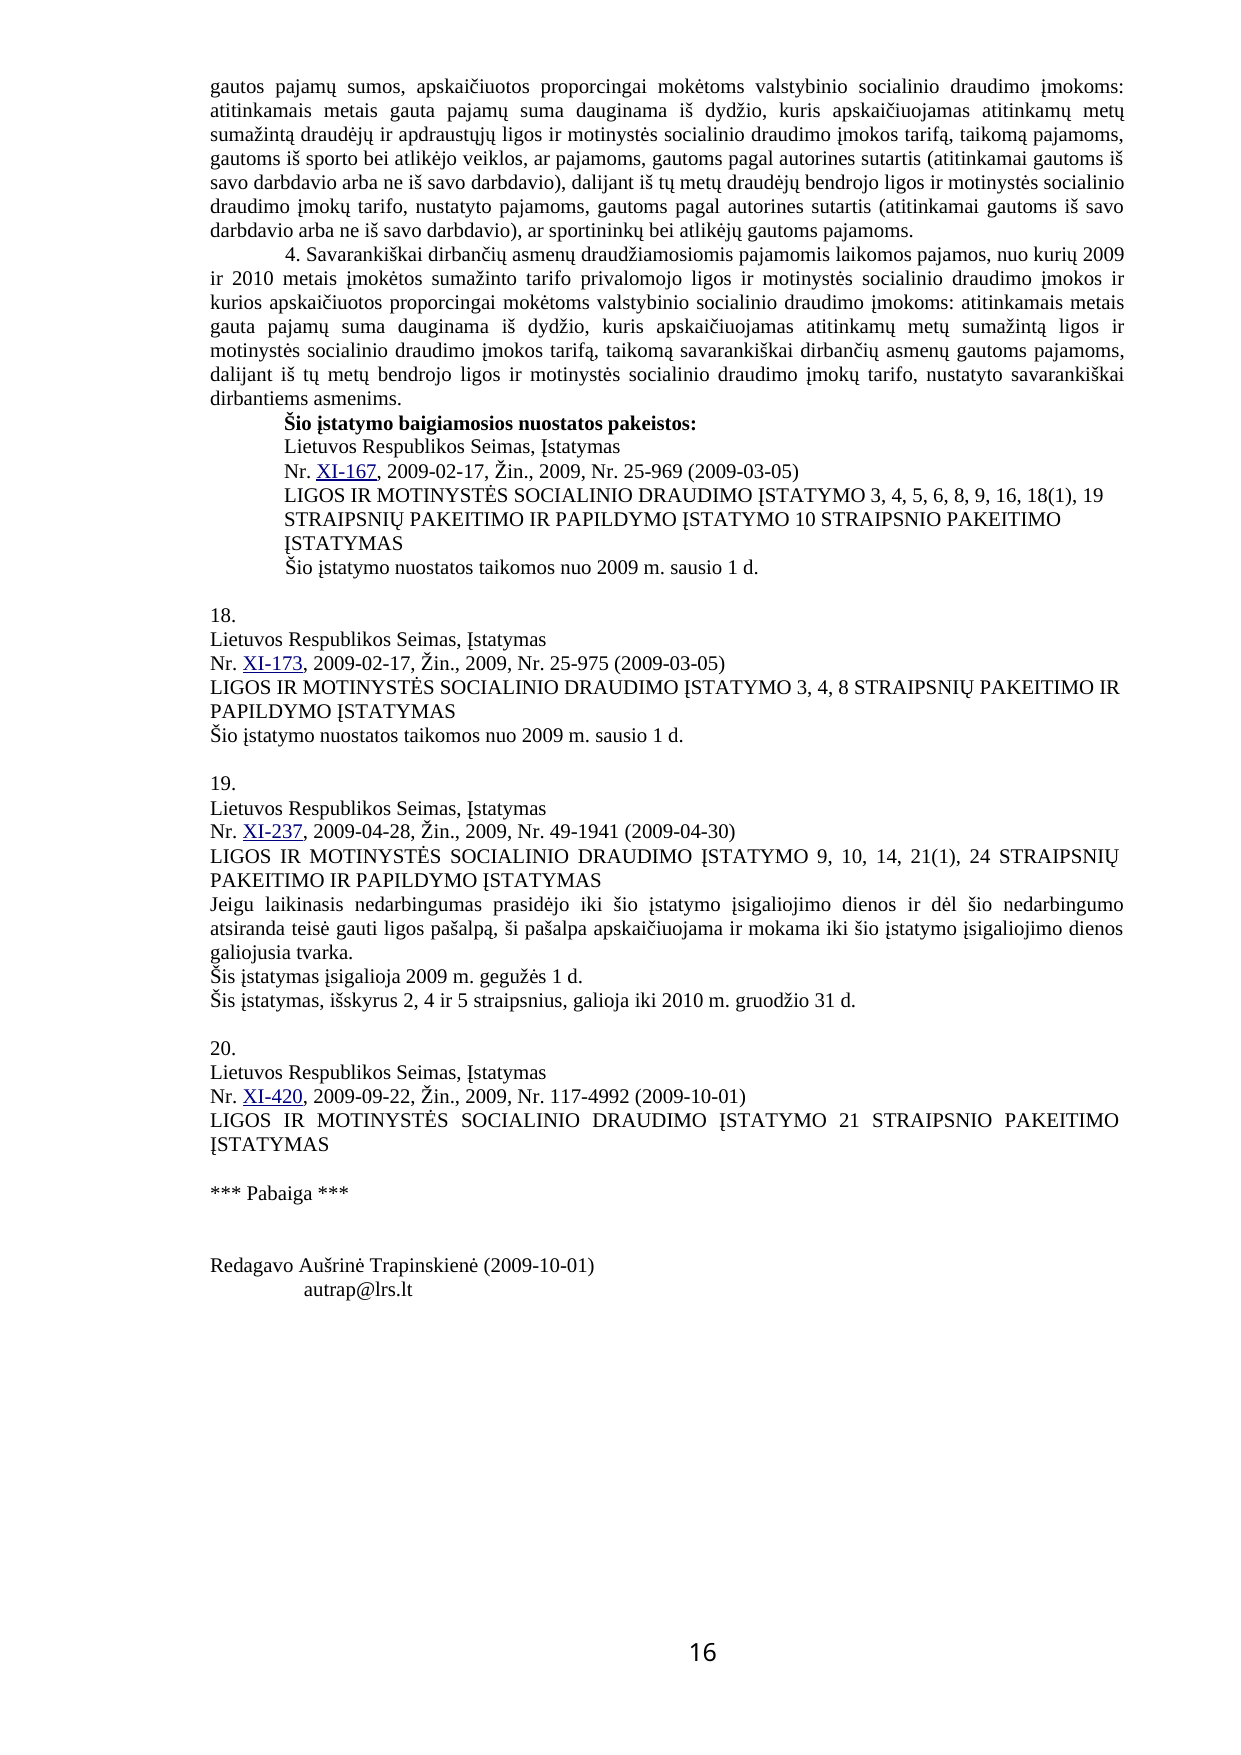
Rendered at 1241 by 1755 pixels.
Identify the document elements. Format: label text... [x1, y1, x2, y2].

text 18. [210, 603, 1126, 627]
text LIGOS IR MOTINYSTĖS SOCIALINIO DRAUDIMO ĮSTATYMO 9, 10, 14, 21(1), 24 STRAIPSNIŲ PAKEITIMO IR PAPILDYMO ĮSTATYMAS [210, 843, 1120, 892]
text Nr. XI-237, 2009-04-28, Žin., 2009, Nr. 49-1941 (2009-04-30) [210, 819, 1120, 843]
text Lietuvos Respublikos Seimas, Įstatymas [210, 434, 1126, 458]
text 19. [210, 771, 1120, 795]
text autrap@lrs.lt [210, 1277, 1120, 1301]
text Redagavo Aušrinė Trapinskienė (2009-10-01) [210, 1253, 1120, 1277]
text 20. [210, 1036, 1120, 1060]
text 4. Savarankiškai dirbančių asmenų draudžiamosiomis pajamomis laikomos pajamos, nuo kurių 2009 ir 2010 metais įmokėtos sumažinto tarifo privalomojo ligos ir motinystės socialinio draudimo įmokos ir kurios apskaičiuotos proporcingai mokėtoms valstybinio socialinio draudimo įmokoms: atitinkamais metais gauta pajamų suma dauginama iš dydžio, kuris apskaičiuojamas atitinkamų metų sumažintą ligos ir motinystės socialinio draudimo įmokos tarifą, taikomą savarankiškai dirbančių asmenų gautoms pajamoms, dalijant iš tų metų bendrojo ligos ir motinystės socialinio draudimo įmokų tarifo, nustatyto savarankiškai dirbantiems asmenims. [210, 242, 1126, 410]
text Nr. XI-173, 2009-02-17, Žin., 2009, Nr. 25-975 (2009-03-05) [210, 651, 1126, 675]
text *** Pabaiga *** [210, 1180, 1120, 1204]
text gautos pajamų sumos, apskaičiuotos proporcingai mokėtoms valstybinio socialinio draudimo įmokoms: atitinkamais metais gauta pajamų suma dauginama iš dydžio, kuris apskaičiuojamas atitinkamų metų sumažintą draudėjų ir apdraustųjų ligos ir motinystės socialinio draudimo įmokos tarifą, taikomą pajamoms, gautoms iš sporto bei atlikėjo veiklos, ar pajamoms, gautoms pagal autorines sutartis (atitinkamai gautoms iš savo darbdavio arba ne iš savo darbdavio), dalijant iš tų metų draudėjų bendrojo ligos ir motinystės socialinio draudimo įmokų tarifo, nustatyto pajamoms, gautoms pagal autorines sutartis (atitinkamai gautoms iš savo darbdavio arba ne iš savo darbdavio), ar sportininkų bei atlikėjų gautoms pajamoms. [210, 73, 1126, 242]
text Lietuvos Respublikos Seimas, Įstatymas [210, 627, 1126, 651]
text LIGOS IR MOTINYSTĖS SOCIALINIO DRAUDIMO ĮSTATYMO 3, 4, 8 STRAIPSNIŲ PAKEITIMO IR PAPILDYMO ĮSTATYMAS [210, 675, 1126, 723]
text Nr. XI-167, 2009-02-17, Žin., 2009, Nr. 25-969 (2009-03-05) [210, 458, 1126, 483]
text LIGOS IR MOTINYSTĖS SOCIALINIO DRAUDIMO ĮSTATYMO 3, 4, 5, 6, 8, 9, 16, 18(1), 19 STRAIPSNIŲ PAKEITIMO IR PAPILDYMO ĮSTATYMO 10 STRAIPSNIO PAKEITIMO ĮSTATYMAS [284, 483, 1126, 555]
text Nr. XI-420, 2009-09-22, Žin., 2009, Nr. 117-4992 (2009-10-01) [210, 1084, 1120, 1108]
text Šio įstatymo baigiamosios nuostatos pakeistos: [210, 410, 1126, 434]
text Šis įstatymas, išskyrus 2, 4 ir 5 straipsnius, galioja iki 2010 m. gruodžio 31 d. [210, 988, 1126, 1012]
text Lietuvos Respublikos Seimas, Įstatymas [210, 795, 1120, 819]
text Jeigu laikinasis nedarbingumas prasidėjo iki šio įstatymo įsigaliojimo dienos ir dėl šio nedarbingumo atsiranda teisė gauti ligos pašalpą, ši pašalpa apskaičiuojama ir mokama iki šio įstatymo įsigaliojimo dienos galiojusia tvarka. [210, 892, 1126, 964]
text Šis įstatymas įsigalioja 2009 m. gegužės 1 d. [210, 964, 1126, 988]
text LIGOS IR MOTINYSTĖS SOCIALINIO DRAUDIMO ĮSTATYMO 21 STRAIPSNIO PAKEITIMO ĮSTATYMAS [210, 1108, 1120, 1156]
text Šio įstatymo nuostatos taikomos nuo 2009 m. sausio 1 d. [210, 555, 1126, 579]
text Lietuvos Respublikos Seimas, Įstatymas [210, 1060, 1120, 1084]
text Šio įstatymo nuostatos taikomos nuo 2009 m. sausio 1 d. [210, 723, 1126, 747]
